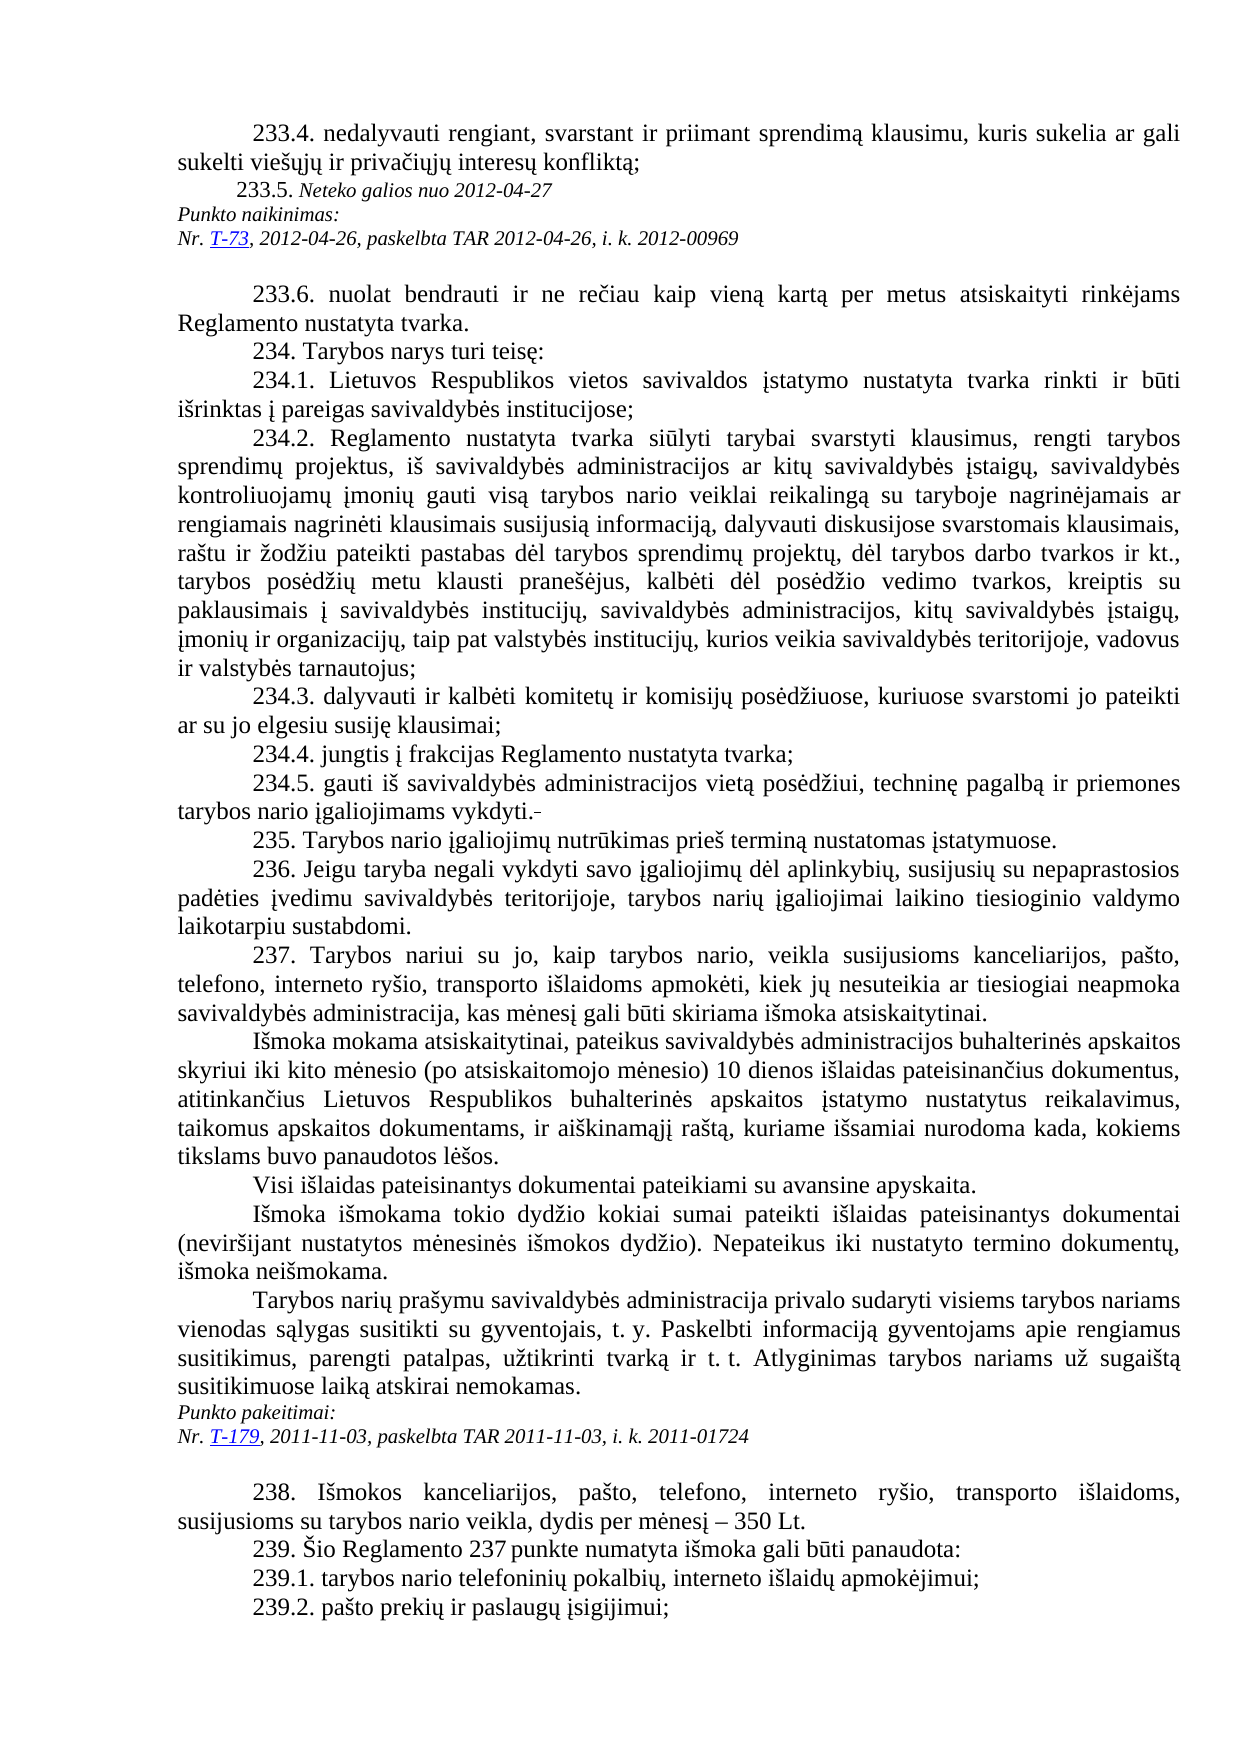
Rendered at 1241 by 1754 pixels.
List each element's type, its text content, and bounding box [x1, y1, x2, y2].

text Išmoka mokama atsiskaitytinai, pateikus savivaldybės administracijos buhalterinės apskaitos skyriui iki kito mėnesio (po atsiskaitomojo mėnesio) 10 dienos išlaidas pateisinančius dokumentus, atitinkančius Lietuvos Respublikos buhalterinės apskaitos įstatymo nustatytus reikalavimus, taikomus apskaitos dokumentams, ir aiškinamąjį raštą, kuriame išsamiai nurodoma kada, kokiems tikslams buvo panaudotos lėšos. [177, 1026, 1181, 1170]
text 233.4. nedalyvauti rengiant, svarstant ir priimant sprendimą klausimu, kuris sukelia ar gali sukelti viešųjų ir privačiųjų interesų konfliktą; [177, 118, 1181, 176]
text 234. Tarybos narys turi teisę: [177, 336, 1181, 365]
text 234.3. dalyvauti ir kalbėti komitetų ir komisijų posėdžiuose, kuriuose svarstomi jo pateikti ar su jo elgesiu susiję klausimai; [177, 681, 1181, 739]
text 239.1. tarybos nario telefoninių pokalbių, interneto išlaidų apmokėjimui; [177, 1563, 1181, 1592]
text Nr. T-179, 2011-11-03, paskelbta TAR 2011-11-03, i. k. 2011-01724 [177, 1424, 1181, 1448]
text 234.1. Lietuvos Respublikos vietos savivaldos įstatymo nustatyta tvarka rinkti ir būti išrinktas į pareigas savivaldybės institucijose; [177, 365, 1181, 423]
text 233.5. Neteko galios nuo 2012-04-27 [177, 176, 1181, 202]
text 236. Jeigu taryba negali vykdyti savo įgaliojimų dėl aplinkybių, susijusių su nepaprastosios padėties įvedimu savivaldybės teritorijoje, tarybos narių įgaliojimai laikino tiesioginio valdymo laikotarpiu sustabdomi. [177, 854, 1181, 940]
text Išmoka išmokama tokio dydžio kokiai sumai pateikti išlaidas pateisinantys dokumentai (neviršijant nustatytos mėnesinės išmokos dydžio). Nepateikus iki nustatyto termino dokumentų, išmoka neišmokama. [177, 1199, 1181, 1285]
text 234.5. gauti iš savivaldybės administracijos vietą posėdžiui, techninę pagalbą ir priemones tarybos nario įgaliojimams vykdyti. [177, 768, 1181, 825]
text Tarybos narių prašymu savivaldybės administracija privalo sudaryti visiems tarybos nariams vienodas sąlygas susitikti su gyventojais, t. y. Paskelbti informaciją gyventojams apie rengiamus susitikimus, parengti patalpas, užtikrinti tvarką ir t. t. Atlyginimas tarybos nariams už sugaištą susitikimuose laiką atskirai nemokamas. [177, 1285, 1181, 1400]
text Visi išlaidas pateisinantys dokumentai pateikiami su avansine apyskaita. [177, 1170, 1181, 1199]
text 237. Tarybos nariui su jo, kaip tarybos nario, veikla susijusioms kanceliarijos, pašto, telefono, interneto ryšio, transporto išlaidoms apmokėti, kiek jų nesuteikia ar tiesiogiai neapmoka savivaldybės administracija, kas mėnesį gali būti skiriama išmoka atsiskaitytinai. [177, 940, 1181, 1026]
text 235. Tarybos nario įgaliojimų nutrūkimas prieš terminą nustatomas įstatymuose. [177, 825, 1181, 854]
text 239. Šio Reglamento 237 punkte numatyta išmoka gali būti panaudota: [177, 1534, 1181, 1563]
text 239.2. pašto prekių ir paslaugų įsigijimui; [177, 1592, 1181, 1621]
text 234.4. jungtis į frakcijas Reglamento nustatyta tvarka; [177, 739, 1181, 768]
text 234.2. Reglamento nustatyta tvarka siūlyti tarybai svarstyti klausimus, rengti tarybos sprendimų projektus, iš savivaldybės administracijos ar kitų savivaldybės įstaigų, savivaldybės kontroliuojamų įmonių gauti visą tarybos nario veiklai reikalingą su taryboje nagrinėjamais ar rengiamais nagrinėti klausimais susijusią informaciją, dalyvauti diskusijose svarstomais klausimais, raštu ir žodžiu pateikti pastabas dėl tarybos sprendimų projektų, dėl tarybos darbo tvarkos ir kt., tarybos posėdžių metu klausti pranešėjus, kalbėti dėl posėdžio vedimo tvarkos, kreiptis su paklausimais į savivaldybės institucijų, savivaldybės administracijos, kitų savivaldybės įstaigų, įmonių ir organizacijų, taip pat valstybės institucijų, kurios veikia savivaldybės teritorijoje, vadovus ir valstybės tarnautojus; [177, 423, 1181, 681]
text Punkto naikinimas: [177, 202, 1181, 226]
text Nr. T-73, 2012-04-26, paskelbta TAR 2012-04-26, i. k. 2012-00969 [177, 226, 1181, 250]
text 233.6. nuolat bendrauti ir ne rečiau kaip vieną kartą per metus atsiskaityti rinkėjams Reglamento nustatyta tvarka. [177, 279, 1181, 336]
text Punkto pakeitimai: [177, 1400, 1181, 1424]
text 238. Išmokos kanceliarijos, pašto, telefono, interneto ryšio, transporto išlaidoms, susijusioms su tarybos nario veikla, dydis per mėnesį – 350 Lt. [177, 1477, 1181, 1534]
